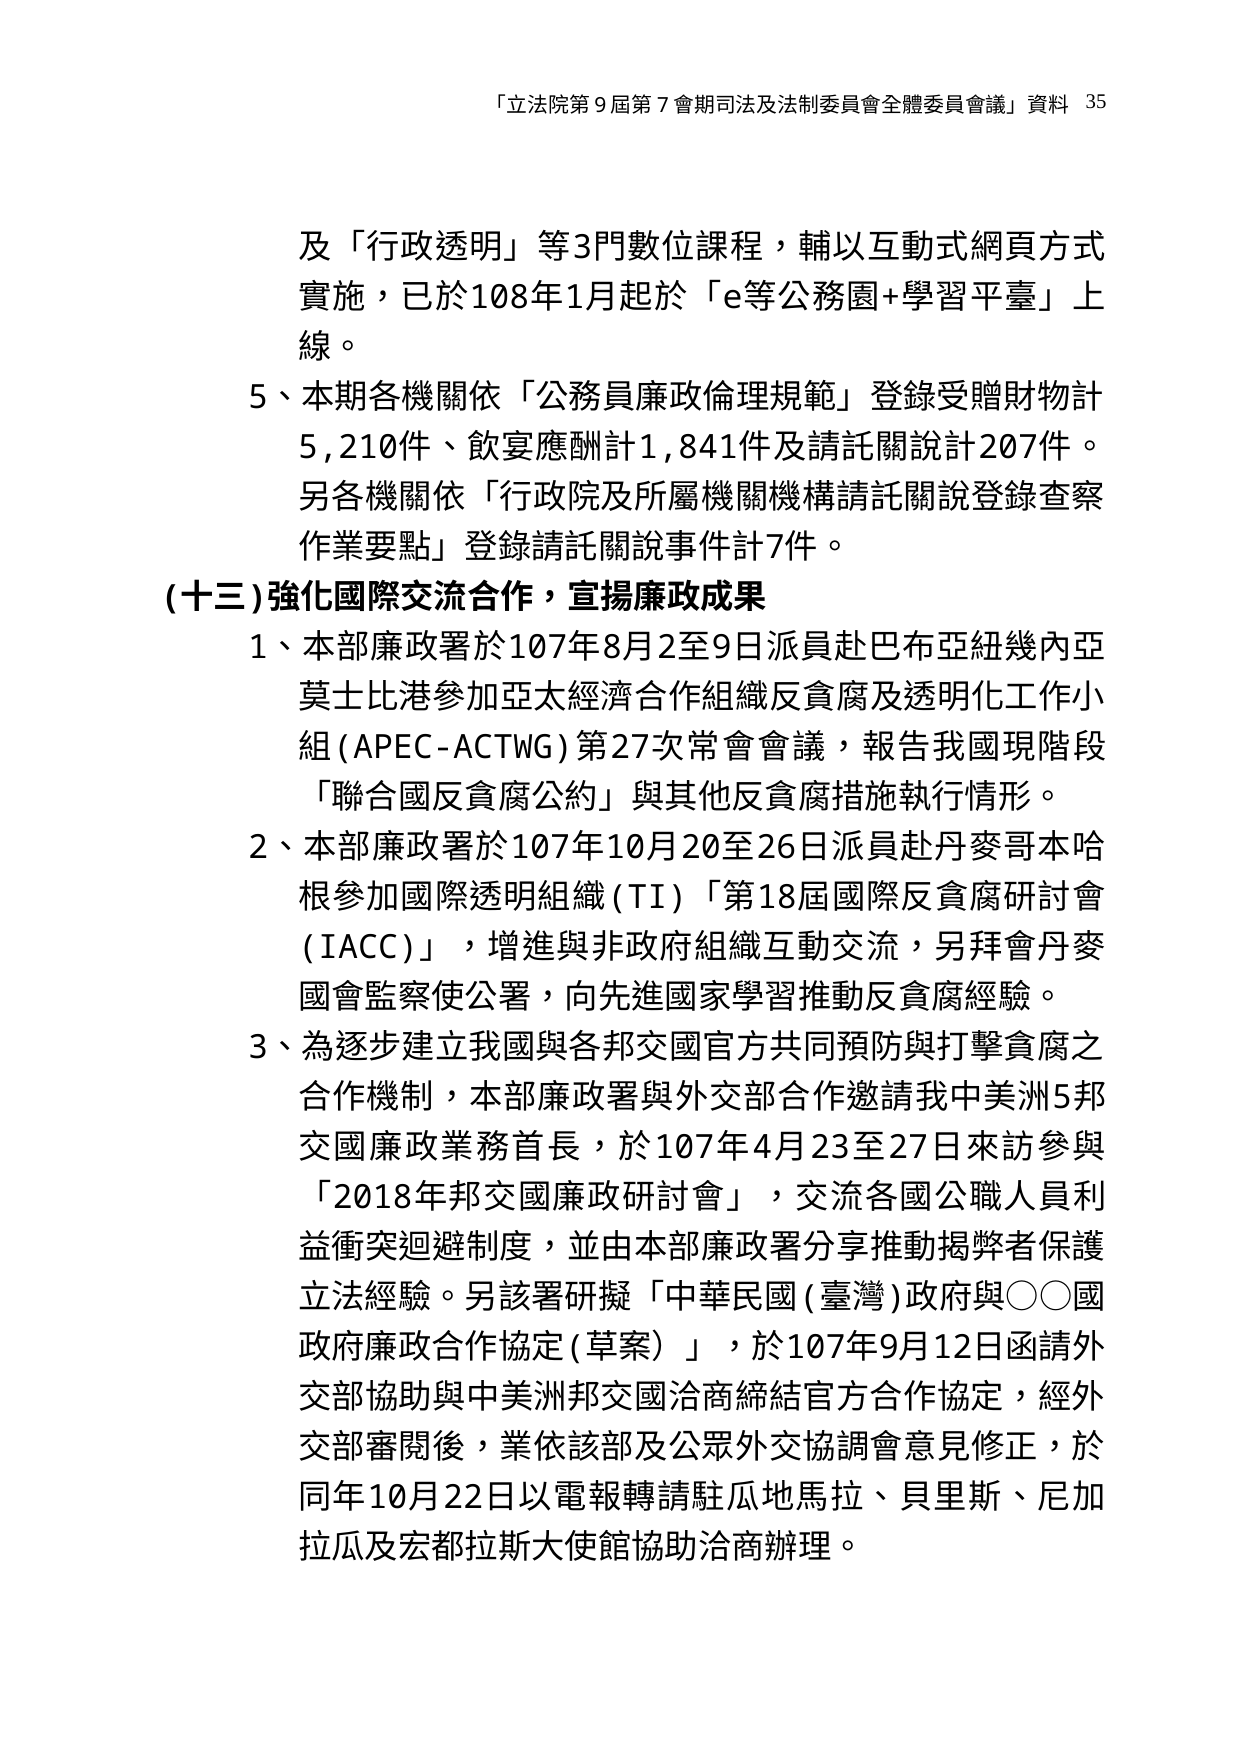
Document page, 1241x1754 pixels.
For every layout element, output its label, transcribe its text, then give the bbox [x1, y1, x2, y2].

text 2、本部廉政署於107年10月20至26日派員赴丹麥哥本哈根參加國際透明組織(TI)「第18屆國際反貪腐研討會(IACC)」，增進與非政府組織互動交流，另拜會丹麥國會監察使公署，向先進國家學習推動反貪腐經驗。 [248, 819, 1106, 1019]
text 5、本期各機關依「公務員廉政倫理規範」登錄受贈財物計5,210件、飲宴應酬計1,841件及請託關說計207件。另各機關依「行政院及所屬機關機構請託關說登錄查察作業要點」登錄請託關說事件計7件。 [248, 369, 1106, 569]
text 1、本部廉政署於107年8月2至9日派員赴巴布亞紐幾內亞莫士比港參加亞太經濟合作組織反貪腐及透明化工作小組(APEC-ACTWG)第27次常會會議，報告我國現階段「聯合國反貪腐公約」與其他反貪腐措施執行情形。 [248, 619, 1106, 819]
text (十三)強化國際交流合作，宣揚廉政成果 [160, 569, 1106, 619]
text 3、為逐步建立我國與各邦交國官方共同預防與打擊貪腐之合作機制，本部廉政署與外交部合作邀請我中美洲5邦交國廉政業務首長，於107年4月23至27日來訪參與「2018年邦交國廉政研討會」，交流各國公職人員利益衝突迴避制度，並由本部廉政署分享推動揭弊者保護立法經驗。另該署研擬「中華民國(臺灣)政府與○○國政府廉政合作協定(草案）」，於107年9月12日函請外交部協助與中美洲邦交國洽商締結官方合作協定，經外交部審閱後，業依該部及公眾外交協調會意見修正，於同年10月22日以電報轉請駐瓜地馬拉、貝里斯、尼加拉瓜及宏都拉斯大使館協助洽商辦理。 [248, 1019, 1106, 1569]
text 及「行政透明」等3門數位課程，輔以互動式網頁方式實施，已於108年1月起於「e等公務園+學習平臺」上線。 [248, 219, 1106, 369]
